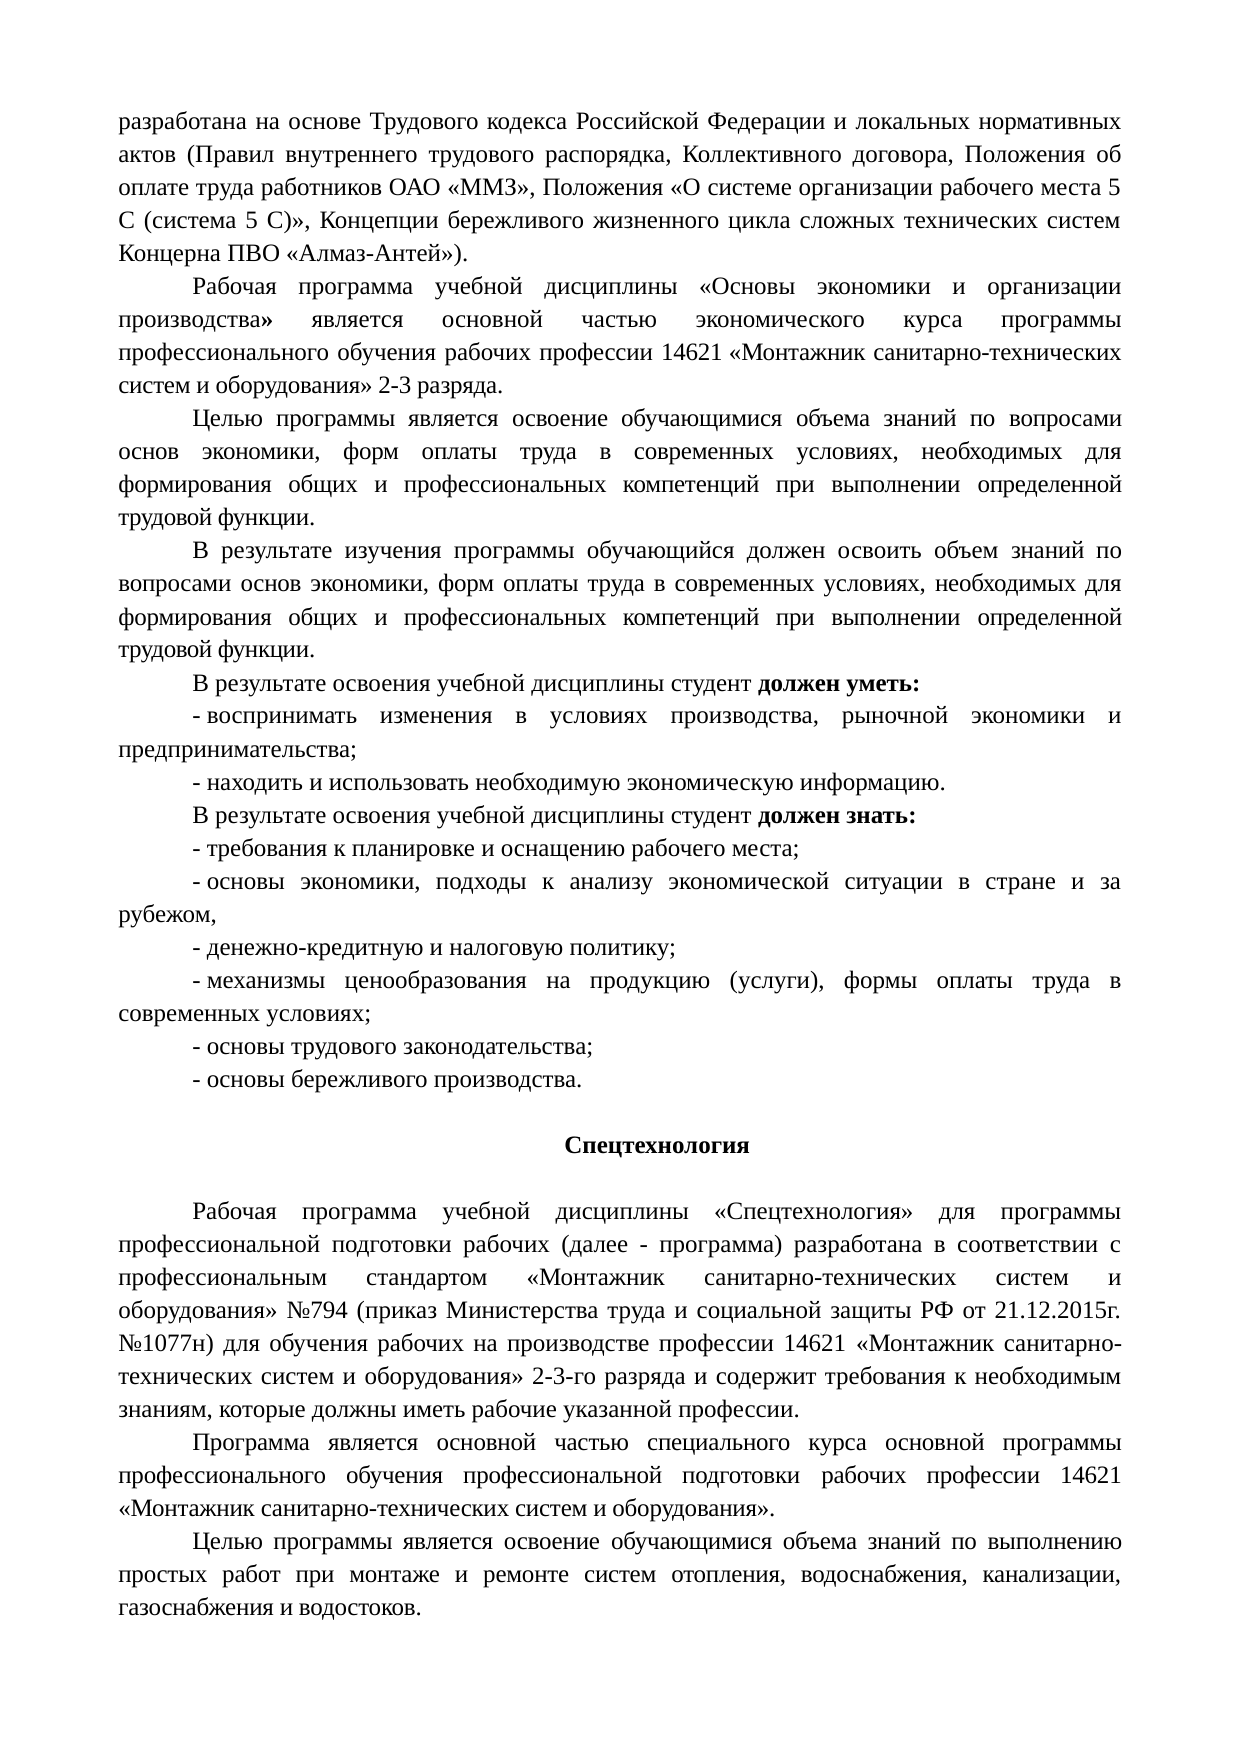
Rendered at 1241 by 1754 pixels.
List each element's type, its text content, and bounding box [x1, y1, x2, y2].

text - воспринимать изменения в условиях производства, рыночной экономики и предпринимательства; [118, 701, 1122, 762]
text Спецтехнология [118, 1130, 1122, 1159]
text В результате освоения учебной дисциплины студент должен знать: [118, 800, 1122, 828]
text - основы бережливого производства. [118, 1064, 1122, 1093]
text Целью программы является освоение обучающимися объема знаний по вопросами основ экономики, форм оплаты труда в современных условиях, необходимых для формирования общих и профессиональных компетенций при выполнении определенной трудовой функции. [118, 403, 1122, 531]
text Целью программы является освоение обучающимися объема знаний по выполнению простых работ при монтаже и ремонте систем отопления, водоснабжения, канализации, газоснабжения и водостоков. [118, 1526, 1122, 1621]
text Рабочая программа учебной дисциплины «Основы экономики и организации производства» является основной частью экономического курса программы профессионального обучения рабочих профессии 14621 «Монтажник санитарно-технических систем и оборудования» 2-3 разряда. [118, 271, 1122, 399]
text - денежно-кредитную и налоговую политику; [118, 932, 1122, 961]
text В результате изучения программы обучающийся должен освоить объем знаний по вопросами основ экономики, форм оплаты труда в современных условиях, необходимых для формирования общих и профессиональных компетенций при выполнении определенной трудовой функции. [118, 536, 1122, 663]
text - основы экономики, подходы к анализу экономической ситуации в стране и за рубежом, [118, 866, 1122, 927]
text разработана на основе Трудового кодекса Российской Федерации и локальных нормативных актов (Правил внутреннего трудового распорядка, Коллективного договора, Положения об оплате труда работников ОАО «ММЗ», Положения «О системе организации рабочего места 5 С (система 5 С)», Концепции бережливого жизненного цикла сложных технических систем Концерна ПВО «Алмаз-Антей»). [118, 106, 1122, 267]
text - механизмы ценообразования на продукцию (услуги), формы оплаты труда в современных условиях; [118, 965, 1122, 1027]
text - основы трудового законодательства; [118, 1031, 1122, 1059]
text - находить и использовать необходимую экономическую информацию. [118, 767, 1122, 795]
text Программа является основной частью специального курса основной программы профессионального обучения профессиональной подготовки рабочих профессии 14621 «Монтажник санитарно-технических систем и оборудования». [118, 1427, 1122, 1522]
text - требования к планировке и оснащению рабочего места; [118, 833, 1122, 861]
text Рабочая программа учебной дисциплины «Спецтехнология» для программы профессиональной подготовки рабочих (далее - программа) разработана в соответствии с профессиональным стандартом «Монтажник санитарно-технических систем и оборудования» №794 (приказ Министерства труда и социальной защиты РФ от 21.12.2015г. №1077н) для обучения рабочих на производстве профессии 14621 «Монтажник санитарно-технических систем и оборудования» 2-3-го разряда и содержит требования к необходимым знаниям, которые должны иметь рабочие указанной профессии. [118, 1196, 1122, 1423]
text В результате освоения учебной дисциплины студент должен уметь: [118, 668, 1122, 696]
